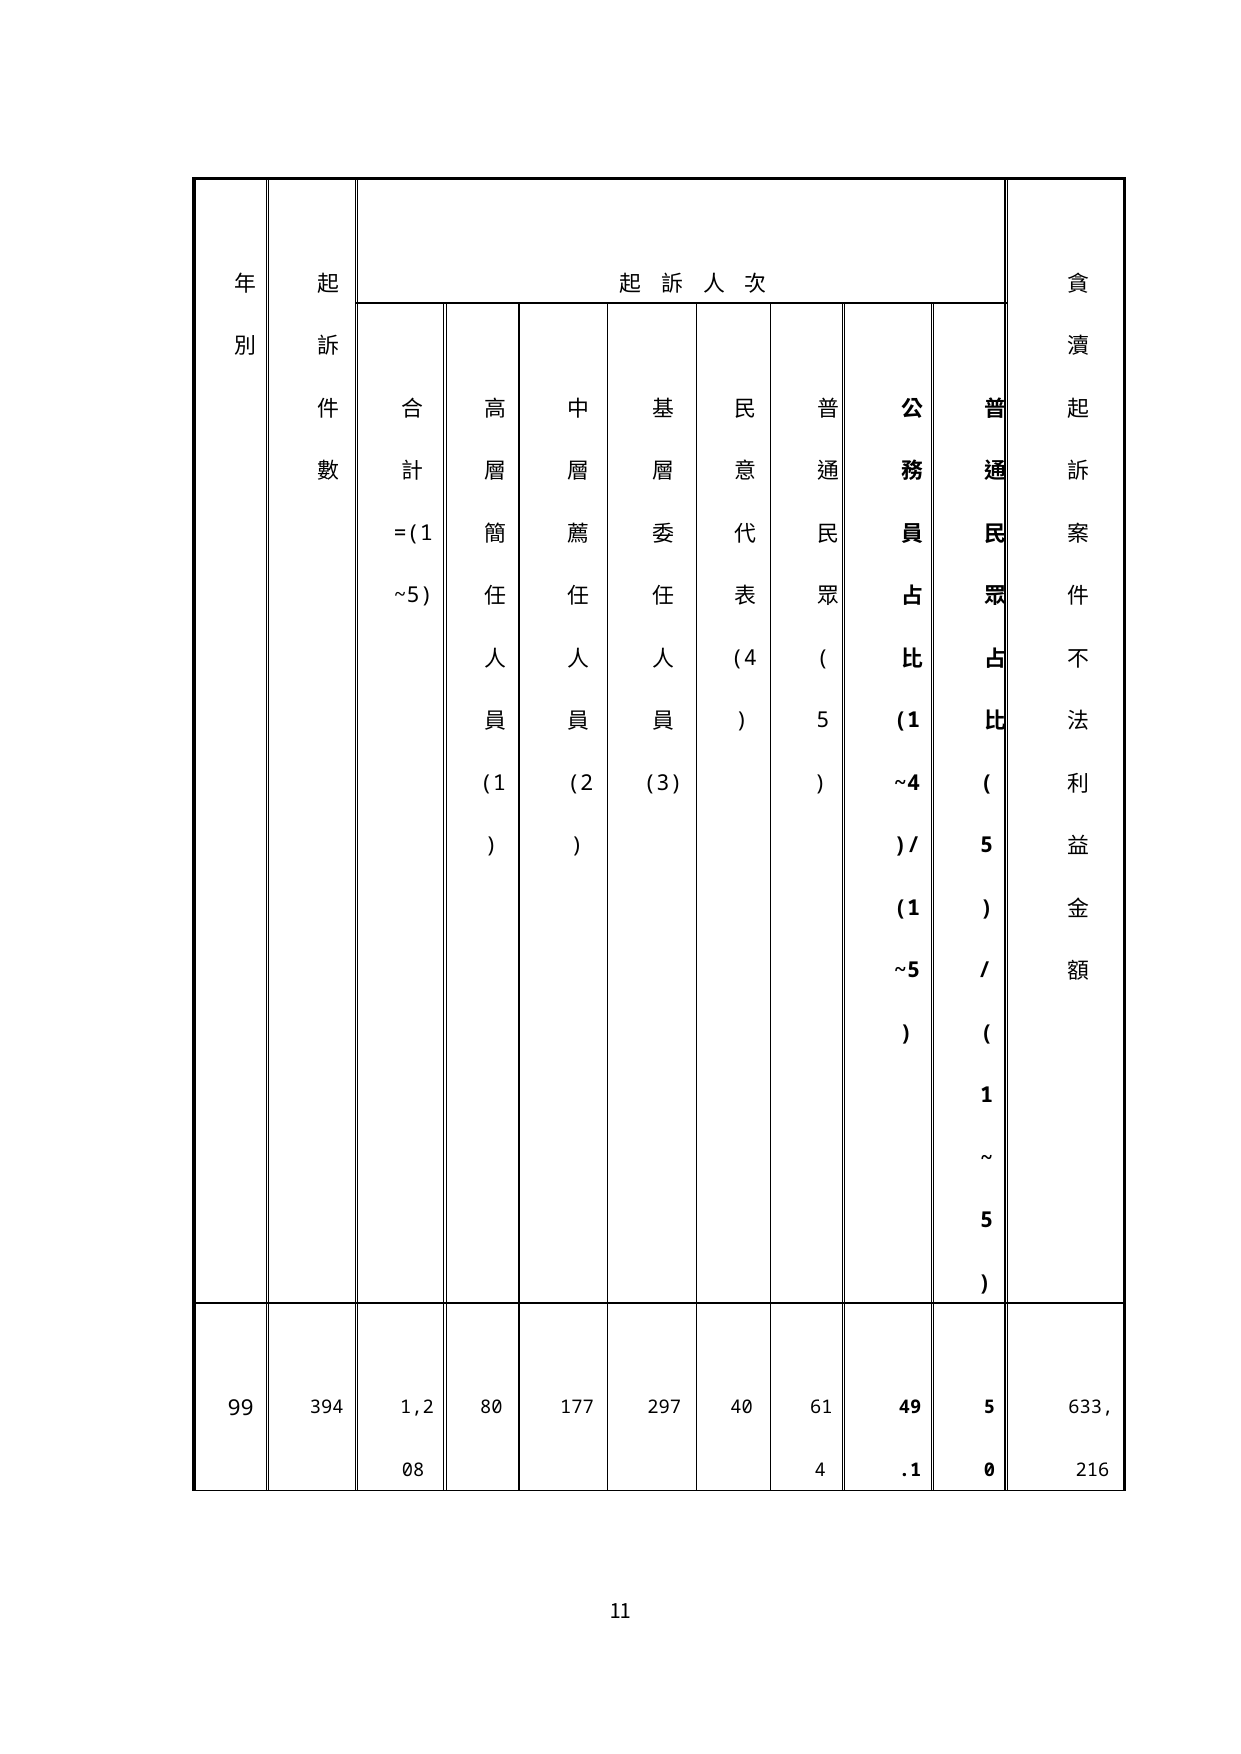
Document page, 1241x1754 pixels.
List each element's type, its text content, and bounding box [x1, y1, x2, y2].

table_cell 80 [447, 1304, 518, 1490]
table_cell 民意代表(4) [697, 304, 770, 1302]
table_cell 高層簡任人員(1) [447, 304, 518, 1302]
table_cell 普通民眾占比(5)/ (1~5) [934, 304, 1004, 1302]
table_cell 297 [608, 1304, 696, 1490]
table_cell 公務員占比(1~4)/(1~5) [845, 304, 931, 1302]
table_header 起訴件數 [269, 180, 355, 1302]
table_cell 177 [520, 1304, 607, 1490]
table_cell 中層薦任人員(2) [520, 304, 607, 1302]
table_cell 49.1 [845, 1304, 931, 1490]
table_cell 1,208 [358, 1304, 443, 1490]
table_header 年別 [196, 180, 266, 1302]
table_header 貪瀆起訴案件不法利益金額 [1008, 180, 1123, 1302]
table_cell 基層委任人員(3) [608, 304, 696, 1302]
table_cell 合計 =(1~5) [358, 304, 443, 1302]
table_cell 99 [196, 1304, 266, 1490]
table_header 起訴人次 [358, 180, 1004, 302]
table_cell 50 [934, 1304, 1004, 1490]
table_cell 633,216 [1008, 1304, 1123, 1490]
table_cell 394 [269, 1304, 355, 1490]
table_cell 普通民眾(5) [771, 304, 842, 1302]
table_cell 614 [771, 1304, 842, 1490]
table_cell 40 [697, 1304, 770, 1490]
